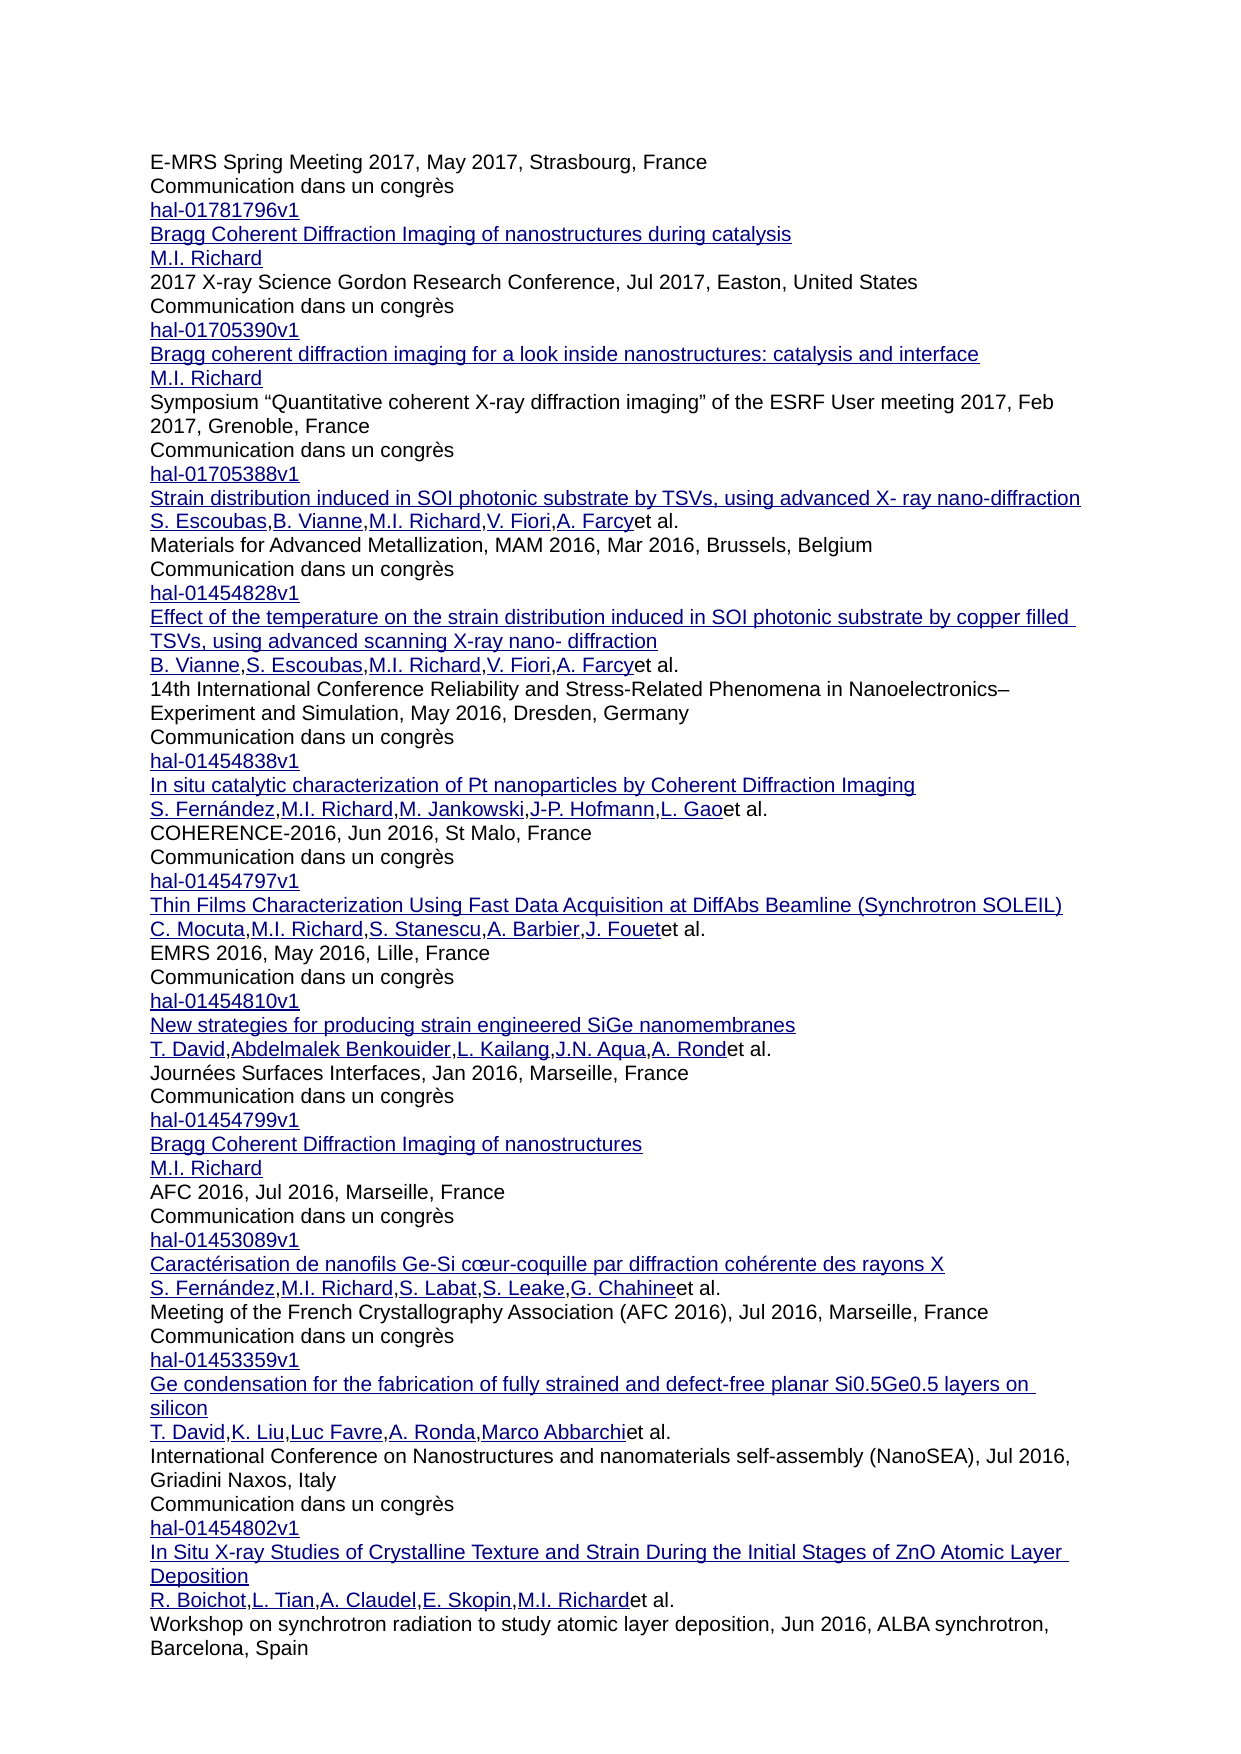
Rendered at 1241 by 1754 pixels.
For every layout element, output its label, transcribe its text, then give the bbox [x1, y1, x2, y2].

table_cell In Situ X-ray Studies of Crystalline Texture and Strain During the Initial Stages of ZnO Atomic Layer Deposition R. Boichot,L. Tian,A. Claudel,E. Skopin,M.I. Richardet al. Workshop on synchrotron radiation to study atomic layer deposition, Jun 2016, ALBA synchrotron, Barcelona, Spain [150, 1540, 1090, 1659]
table_cell New strategies for producing strain engineered SiGe nanomembranes T. David,Abdelmalek Benkouider,L. Kailang,J.N. Aqua,A. Rondet al. Journées Surfaces Interfaces, Jan 2016, Marseille, France Communication dans un congrès hal-01454799v1 [150, 1013, 1090, 1132]
table_cell In situ catalytic characterization of Pt nanoparticles by Coherent Diffraction Imaging S. Fernández,M.I. Richard,M. Jankowski,J-P. Hofmann,L. Gaoet al. COHERENCE-2016, Jun 2016, St Malo, France Communication dans un congrès hal-01454797v1 [150, 773, 1090, 893]
table_cell Strain distribution induced in SOI photonic substrate by TSVs, using advanced X- ray nano-diffraction S. Escoubas,B. Vianne,M.I. Richard,V. Fiori,A. Farcyet al. Materials for Advanced Metallization, MAM 2016, Mar 2016, Brussels, Belgium Communication dans un congrès hal-01454828v1 [150, 485, 1090, 605]
table_cell Thin Films Characterization Using Fast Data Acquisition at DiffAbs Beamline (Synchrotron SOLEIL) C. Mocuta,M.I. Richard,S. Stanescu,A. Barbier,J. Fouetet al. EMRS 2016, May 2016, Lille, France Communication dans un congrès hal-01454810v1 [150, 893, 1090, 1012]
table_cell Effect of the temperature on the strain distribution induced in SOI photonic substrate by copper filled TSVs, using advanced scanning X-ray nano- diffraction B. Vianne,S. Escoubas,M.I. Richard,V. Fiori,A. Farcyet al. 14th International Conference Reliability and Stress-Related Phenomena in Nanoelectronics–Experiment and Simulation, May 2016, Dresden, Germany Communication dans un congrès hal-01454838v1 [150, 605, 1090, 773]
table_cell Bragg Coherent Diffraction Imaging of nanostructures during catalysis M.I. Richard 2017 X-ray Science Gordon Research Conference, Jul 2017, Easton, United States Communication dans un congrès hal-01705390v1 [150, 222, 1090, 342]
table_cell Ge condensation for the fabrication of fully strained and defect-free planar Si0.5Ge0.5 layers on silicon T. David,K. Liu,Luc Favre,A. Ronda,Marco Abbarchiet al. International Conference on Nanostructures and nanomaterials self-assembly (NanoSEA), Jul 2016, Griadini Naxos, Italy Communication dans un congrès hal-01454802v1 [150, 1372, 1090, 1539]
table_cell Bragg Coherent Diffraction Imaging of nanostructures M.I. Richard AFC 2016, Jul 2016, Marseille, France Communication dans un congrès hal-01453089v1 [150, 1132, 1090, 1252]
table_cell E-MRS Spring Meeting 2017, May 2017, Strasbourg, France Communication dans un congrès hal-01781796v1 [150, 150, 1090, 222]
table_cell Bragg coherent diffraction imaging for a look inside nanostructures: catalysis and interface M.I. Richard Symposium “Quantitative coherent X-ray diffraction imaging” of the ESRF User meeting 2017, Feb 2017, Grenoble, France Communication dans un congrès hal-01705388v1 [150, 342, 1090, 485]
table_cell Caractérisation de nanofils Ge-Si cœur-coquille par diffraction cohérente des rayons X S. Fernández,M.I. Richard,S. Labat,S. Leake,G. Chahineet al. Meeting of the French Crystallography Association (AFC 2016), Jul 2016, Marseille, France Communication dans un congrès hal-01453359v1 [150, 1252, 1090, 1372]
